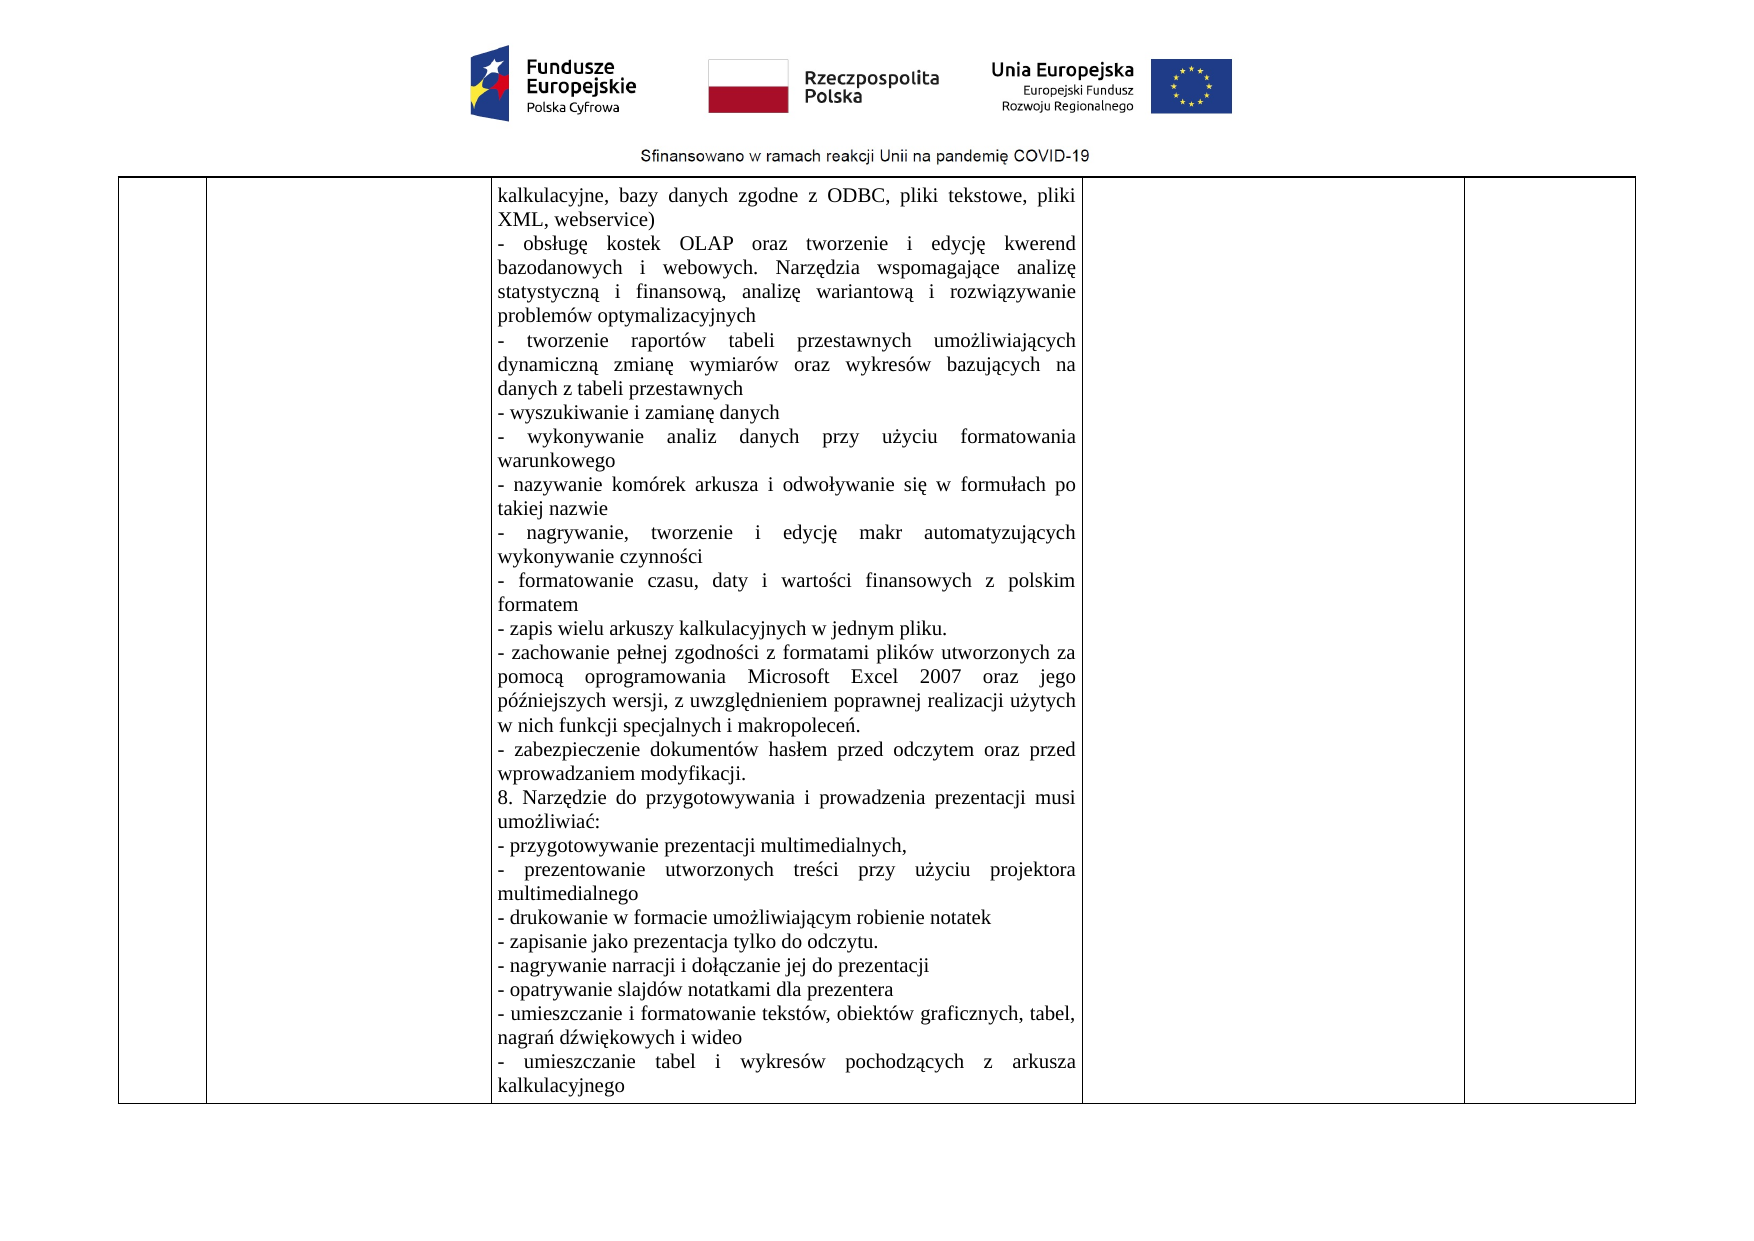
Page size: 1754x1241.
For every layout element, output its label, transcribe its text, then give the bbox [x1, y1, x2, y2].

table_cell [1465, 178, 1635, 1103]
table_cell [207, 178, 491, 1103]
table_cell [119, 178, 206, 1103]
table_cell [1083, 178, 1464, 1103]
table_cell kalkulacyjne, bazy danych zgodne z ODBC, pliki tekstowe, pliki XML, webservice) - obsługę kostek OLAP oraz tworzenie i edycję kwerend bazodanowych i webowych. Narzędzia wspomagające analizę statystyczną i finansową, analizę wariantową i rozwiązywanie problemów optymalizacyjnych - tworzenie raportów tabeli przestawnych umożliwiających dynamiczną zmianę wymiarów oraz wykresów bazujących na danych z tabeli przestawnych - wyszukiwanie i zamianę danych - wykonywanie analiz danych przy użyciu formatowania warunkowego - nazywanie komórek arkusza i odwoływanie się w formułach po takiej nazwie - nagrywanie, tworzenie i edycję makr automatyzujących wykonywanie czynności - formatowanie czasu, daty i wartości finansowych z polskim formatem - zapis wielu arkuszy kalkulacyjnych w jednym pliku. - zachowanie pełnej zgodności z formatami plików utworzonych za pomocą oprogramowania Microsoft Excel 2007 oraz jego późniejszych wersji, z uwzględnieniem poprawnej realizacji użytych w nich funkcji specjalnych i makropoleceń. - zabezpieczenie dokumentów hasłem przed odczytem oraz przed wprowadzaniem modyfikacji. 8. Narzędzie do przygotowywania i prowadzenia prezentacji musi umożliwiać: - przygotowywanie prezentacji multimedialnych, - prezentowanie utworzonych treści przy użyciu projektora multimedialnego - drukowanie w formacie umożliwiającym robienie notatek - zapisanie jako prezentacja tylko do odczytu. - nagrywanie narracji i dołączanie jej do prezentacji - opatrywanie slajdów notatkami dla prezentera - umieszczanie i formatowanie tekstów, obiektów graficznych, tabel, nagrań dźwiękowych i wideo - umieszczanie tabel i wykresów pochodzących z arkusza kalkulacyjnego [492, 178, 1082, 1103]
picture [453, 35, 1250, 174]
